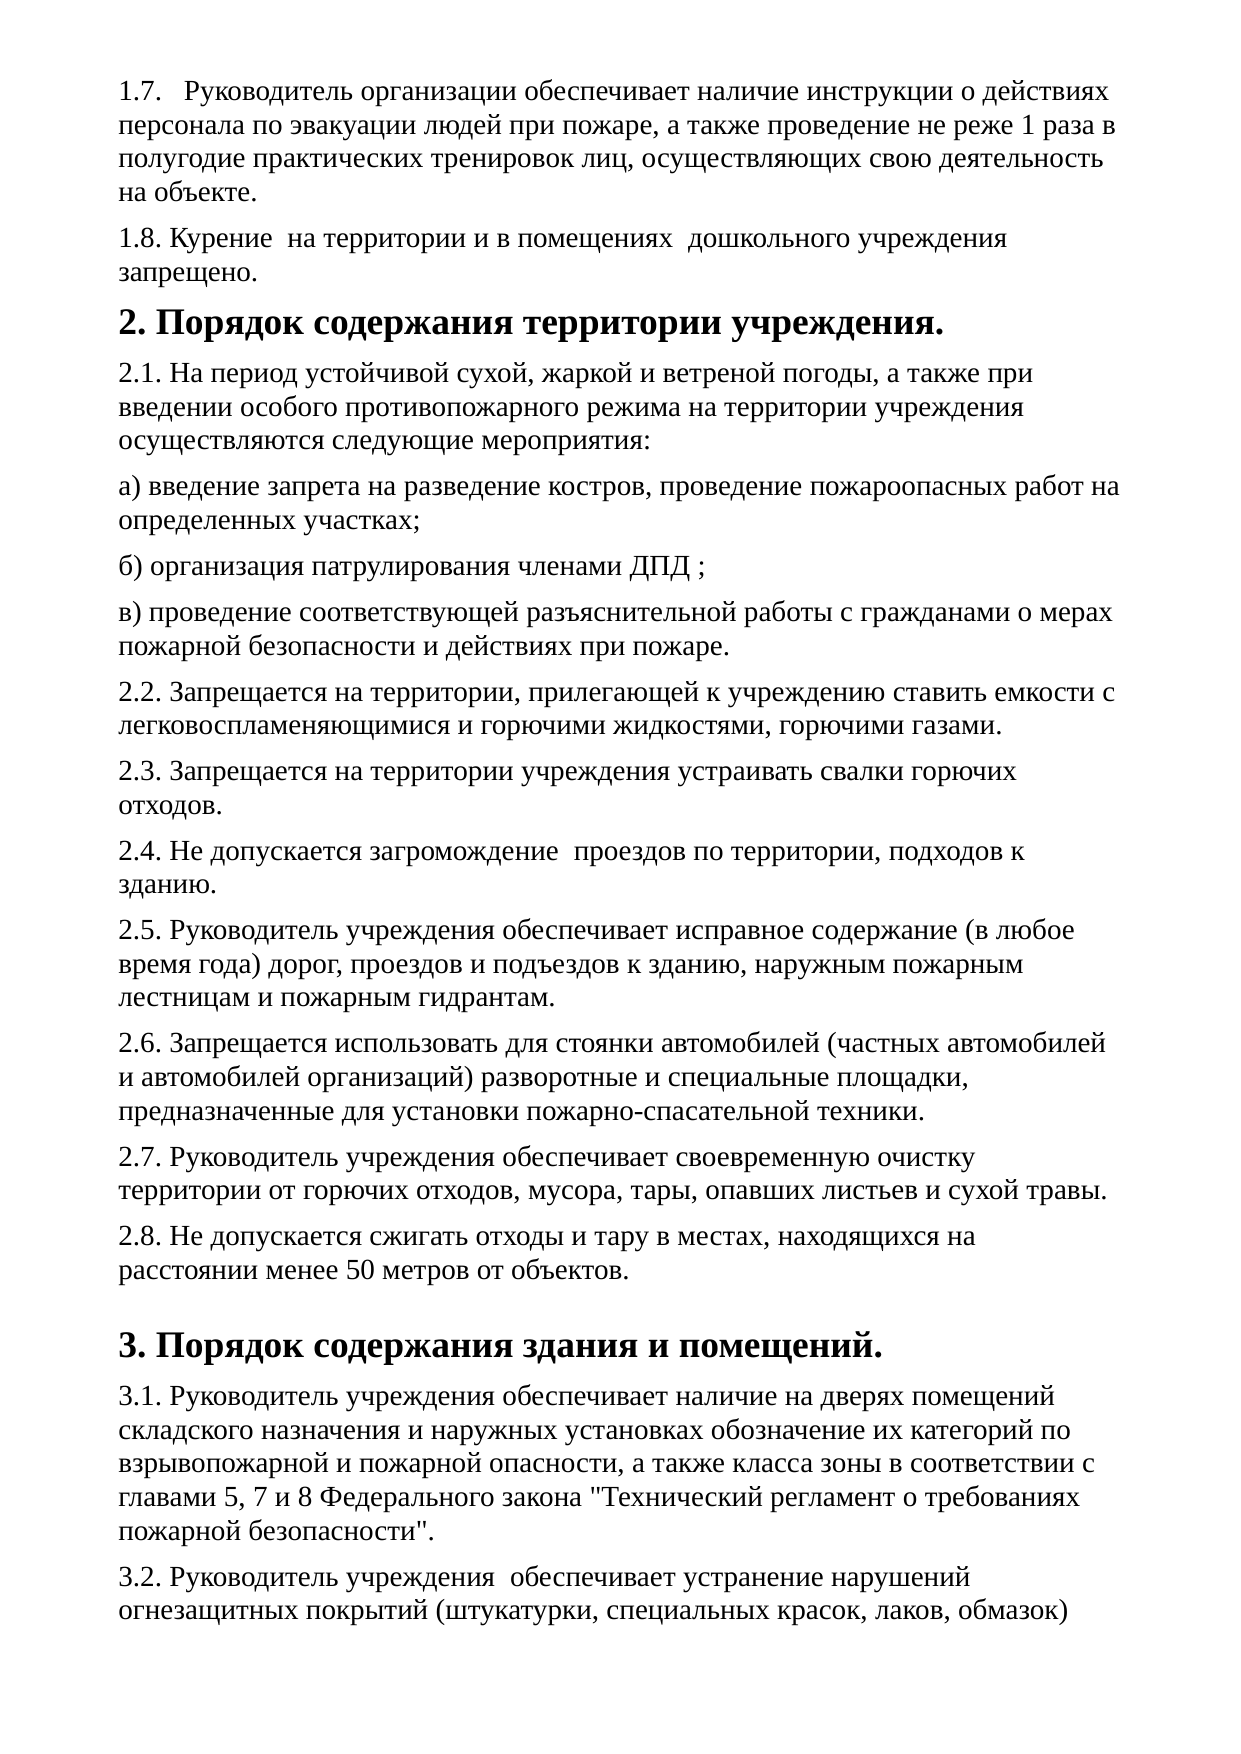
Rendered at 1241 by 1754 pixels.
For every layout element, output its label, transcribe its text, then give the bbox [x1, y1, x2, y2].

text 3.1. Руководитель учреждения обеспечивает наличие на дверях помещений складского назначения и наружных установках обозначение их категорий по взрывопожарной и пожарной опасности, а также класса зоны в соответствии с главами 5, 7 и 8 Федерального закона "Технический регламент о требованиях пожарной безопасности". [118, 1378, 1122, 1546]
text 2.6. Запрещается использовать для стоянки автомобилей (частных автомобилей и автомобилей организаций) разворотные и специальные площадки, предназначенные для установки пожарно-спасательной техники. [118, 1026, 1122, 1126]
text 2.7. Руководитель учреждения обеспечивает своевременную очистку территории от горючих отходов, мусора, тары, опавших листьев и сухой травы. [118, 1139, 1122, 1206]
text 3.2. Руководитель учреждения обеспечивает устранение нарушений огнезащитных покрытий (штукатурки, специальных красок, лаков, обмазок) [118, 1559, 1122, 1626]
text 1.7. Руководитель организации обеспечивает наличие инструкции о действиях персонала по эвакуации людей при пожаре, а также проведение не реже 1 раза в полугодие практических тренировок лиц, осуществляющих свою деятельность на объекте. [118, 73, 1122, 208]
text 2.1. На период устойчивой сухой, жаркой и ветреной погоды, а также при введении особого противопожарного режима на территории учреждения осуществляются следующие мероприятия: [118, 355, 1122, 456]
text 2.2. Запрещается на территории, прилегающей к учреждению ставить емкости с легковоспламеняющимися и горючими жидкостями, горючими газами. [118, 674, 1122, 741]
text 2.3. Запрещается на территории учреждения устраивать свалки горючих отходов. [118, 753, 1122, 820]
text б) организация патрулирования членами ДПД ; [118, 548, 1122, 582]
text 2.5. Руководитель учреждения обеспечивает исправное содержание (в любое время года) дорог, проездов и подъездов к зданию, наружным пожарным лестницам и пожарным гидрантам. [118, 912, 1122, 1013]
text в) проведение соответствующей разъяснительной работы с гражданами о мерах пожарной безопасности и действиях при пожаре. [118, 594, 1122, 661]
text 1.8. Курение на территории и в помещениях дошкольного учреждения запрещено. [118, 220, 1122, 287]
text 2. Порядок содержания территории учреждения. [118, 300, 1122, 343]
subtitle 3. Порядок содержания здания и помещений. [118, 1323, 1122, 1366]
text 2.8. Не допускается сжигать отходы и тару в местах, находящихся на расстоянии менее 50 метров от объектов. [118, 1218, 1122, 1285]
text а) введение запрета на разведение костров, проведение пожароопасных работ на определенных участках; [118, 468, 1122, 536]
text 2.4. Не допускается загромождение проездов по территории, подходов к зданию. [118, 833, 1122, 900]
